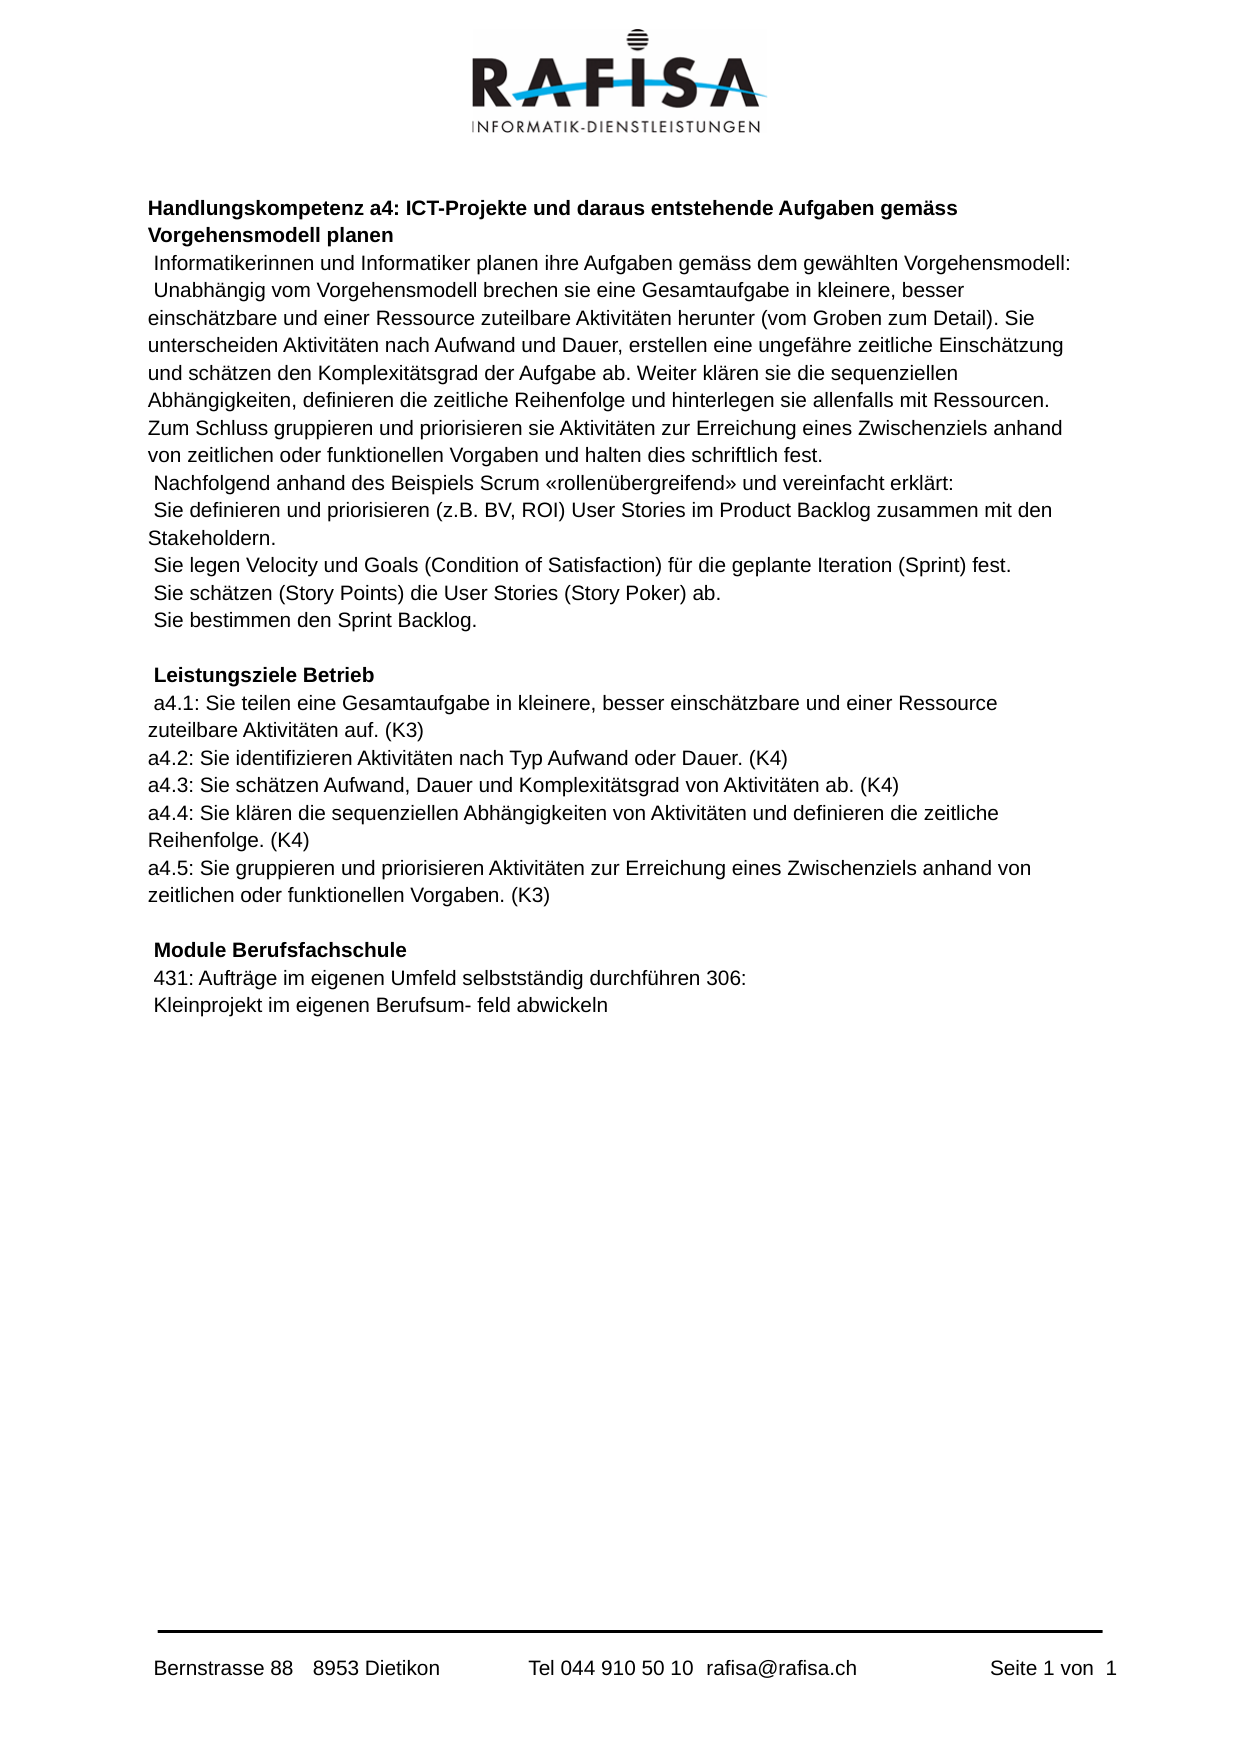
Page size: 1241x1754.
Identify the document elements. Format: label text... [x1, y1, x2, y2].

text Handlungskompetenz a4: ICT-Projekte und daraus entstehende Aufgaben gemäss Vorgehensmodell planen Informatikerinnen und Informatiker planen ihre Aufgaben gemäss dem gewählten Vorgehensmodell: Unabhängig vom Vorgehensmodell brechen sie eine Gesamtaufgabe in kleinere, besser einschätzbare und einer Ressource zuteilbare Aktivitäten herunter (vom Groben zum Detail). Sie unterscheiden Aktivitäten nach Aufwand und Dauer, erstellen eine ungefähre zeitliche Einschätzung und schätzen den Komplexitätsgrad der Aufgabe ab. Weiter klären sie die sequenziellen Abhängigkeiten, definieren die zeitliche Reihenfolge und hinterlegen sie allenfalls mit Ressourcen. Zum Schluss gruppieren und priorisieren sie Aktivitäten zur Erreichung eines Zwischenziels anhand von zeitlichen oder funktionellen Vorgaben und halten dies schriftlich fest. Nachfolgend anhand des Beispiels Scrum «rollenübergreifend» und vereinfacht erklärt: Sie definieren und priorisieren (z.B. BV, ROI) User Stories im Product Backlog zusammen mit den Stakeholdern. Sie legen Velocity und Goals (Condition of Satisfaction) für die geplante Iteration (Sprint) fest. Sie schätzen (Story Points) die User Stories (Story Poker) ab. Sie bestimmen den Sprint Backlog. Leistungsziele Betrieb a4.1: Sie teilen eine Gesamtaufgabe in kleinere, besser einschätzbare und einer Ressource zuteilbare Aktivitäten auf. (K3) a4.2: Sie identifizieren Aktivitäten nach Typ Aufwand oder Dauer. (K4) a4.3: Sie schätzen Aufwand, Dauer und Komplexitätsgrad von Aktivitäten ab. (K4) a4.4: Sie klären die sequenziellen Abhängigkeiten von Aktivitäten und definieren die zeitliche Reihenfolge. (K4) a4.5: Sie gruppieren und priorisieren Aktivitäten zur Erreichung eines Zwischenziels anhand von zeitlichen oder funktionellen Vorgaben. (K3) Module Berufsfachschule 431: Aufträge im eigenen Umfeld selbstständig durchführen 306: Kleinprojekt im eigenen Berufsum- feld abwickeln [148, 196, 1093, 1044]
picture [472, 29, 768, 133]
